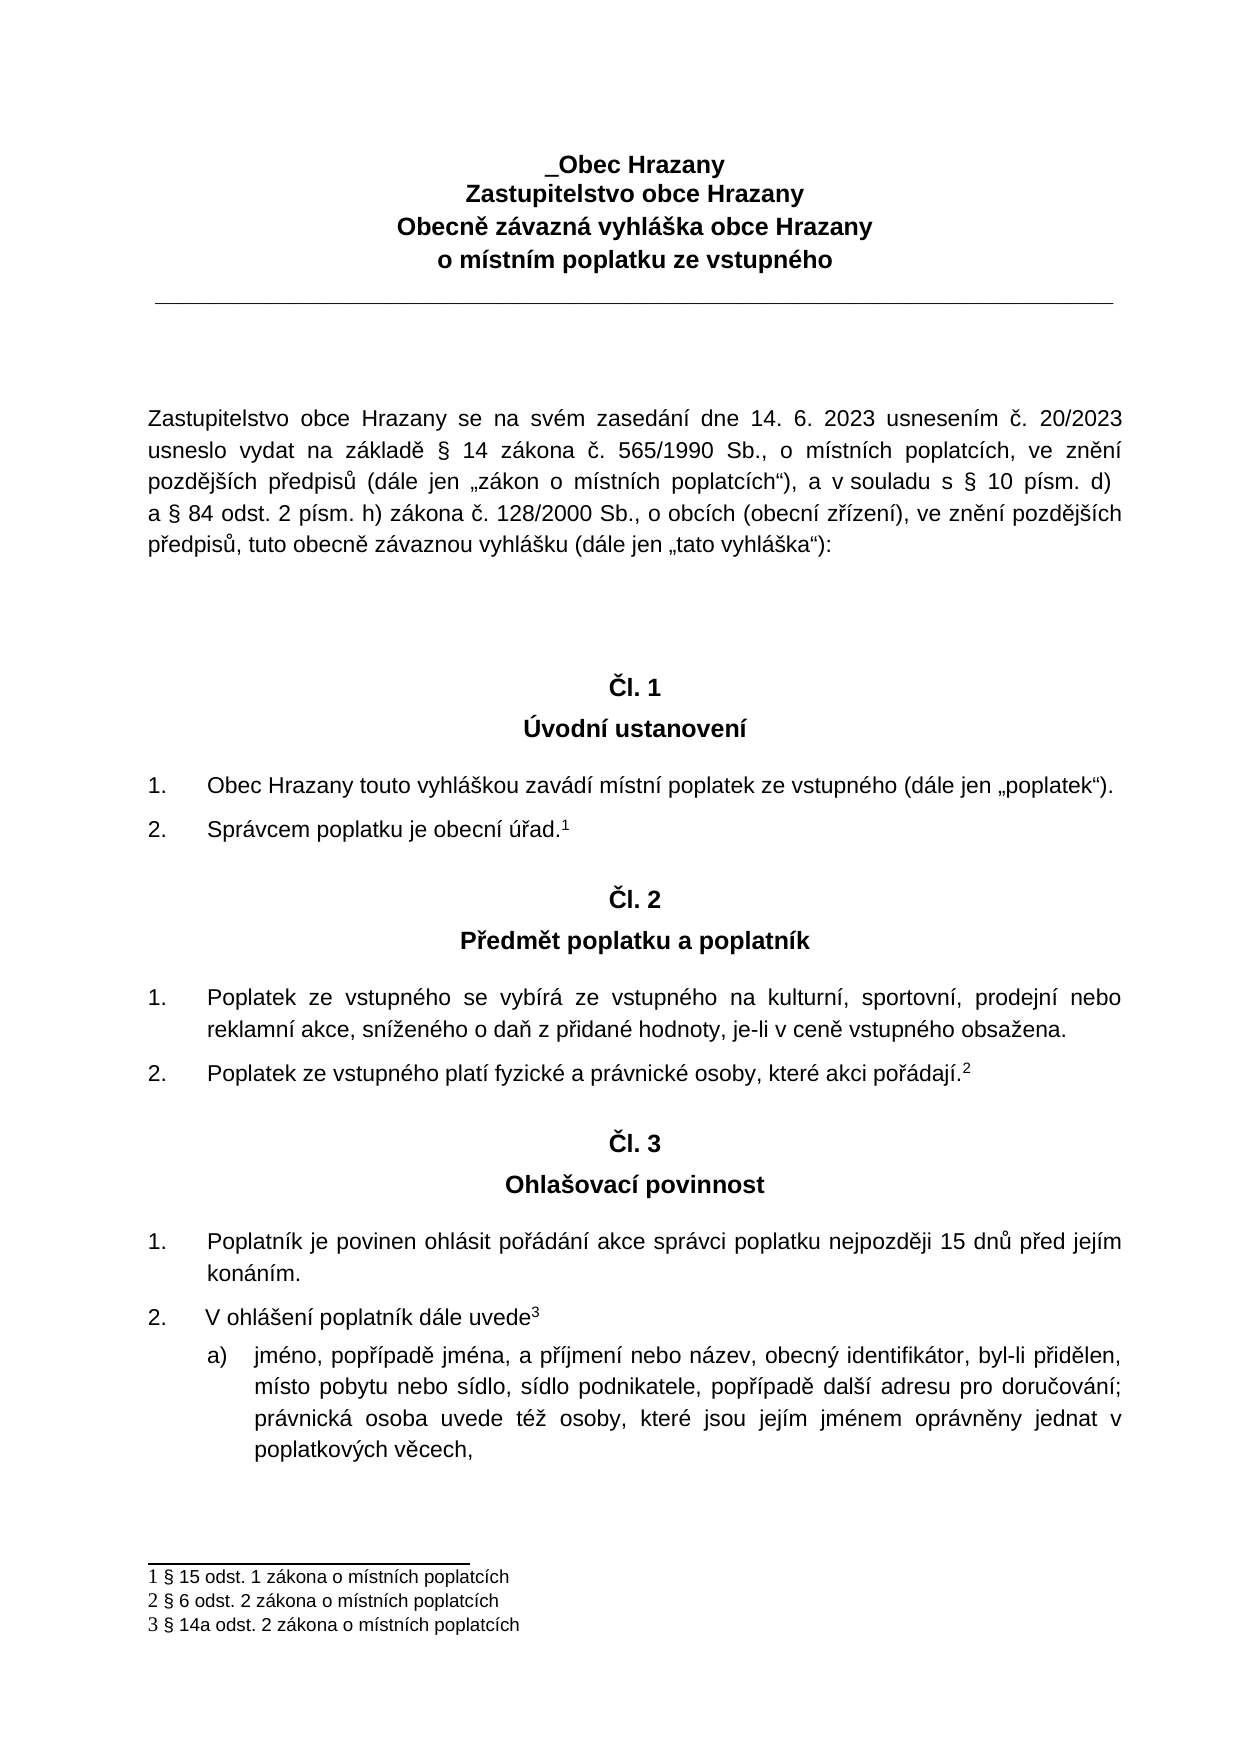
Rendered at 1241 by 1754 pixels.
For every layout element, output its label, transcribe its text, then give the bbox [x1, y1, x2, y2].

text Zastupitelstvo obce Hrazany [148, 179, 1122, 208]
text § 14a odst. 2 zákona o místních poplatcích [148, 1612, 1122, 1636]
text Čl. 2 [148, 885, 1122, 914]
text _Obec Hrazany [148, 148, 1122, 179]
text Úvodní ustanovení [148, 714, 1122, 743]
text Předmět poplatku a poplatník [148, 926, 1122, 955]
text o místním poplatku ze vstupného _____________________________________________________________________ [148, 245, 1122, 307]
text Čl. 1 [148, 673, 1122, 702]
text 1. Poplatek ze vstupného se vybírá ze vstupného na kulturní, sportovní, prodejní nebo reklamní akce, sníženého o daň z přidané hodnoty, je-li v ceně vstupného obsažena. [148, 984, 1122, 1042]
text 2. V ohlášení poplatník dále uvede [148, 1304, 1122, 1330]
text 1. Poplatník je povinen ohlásit pořádání akce správci poplatku nejpozději 15 dnů před jejím konáním. [148, 1228, 1122, 1286]
subtitle Zastupitelstvo obce Hrazany se na svém zasedání dne 14. 6. 2023 usnesením č. 20/2023 usneslo vydat na základě § 14 zákona č. 565/1990 Sb., o místních poplatcích, ve znění pozdějších předpisů (dále jen „zákon o místních poplatcích“), a v souladu s § 10 písm. d) a § 84 odst. 2 písm. h) zákona č. 128/2000 Sb., o obcích (obecní zřízení), ve znění pozdějších předpisů, tuto obecně závaznou vyhlášku (dále jen „tato vyhláška“): [148, 405, 1122, 558]
list jméno, popřípadě jména, a příjmení nebo název, obecný identifikátor, byl-li přidělen, místo pobytu nebo sídlo, sídlo podnikatele, popřípadě další adresu pro doručování; právnická osoba uvede též osoby, které jsou jejím jménem oprávněny jednat v poplatkových věcech, [207, 1342, 1122, 1463]
text § 15 odst. 1 zákona o místních poplatcích [148, 1564, 1122, 1588]
text Čl. 3 [148, 1129, 1122, 1158]
text Ohlašovací povinnost [148, 1170, 1122, 1199]
text 2. Poplatek ze vstupného platí fyzické a právnické osoby, které akci pořádají. [148, 1060, 1122, 1086]
text Obecně závazná vyhláška obce Hrazany [148, 212, 1122, 241]
text § 6 odst. 2 zákona o místních poplatcích [148, 1588, 1122, 1612]
text 1. Obec Hrazany touto vyhláškou zavádí místní poplatek ze vstupného (dále jen „poplatek“). [148, 772, 1122, 798]
text 2. Správcem poplatku je obecní úřad. [148, 816, 1122, 842]
